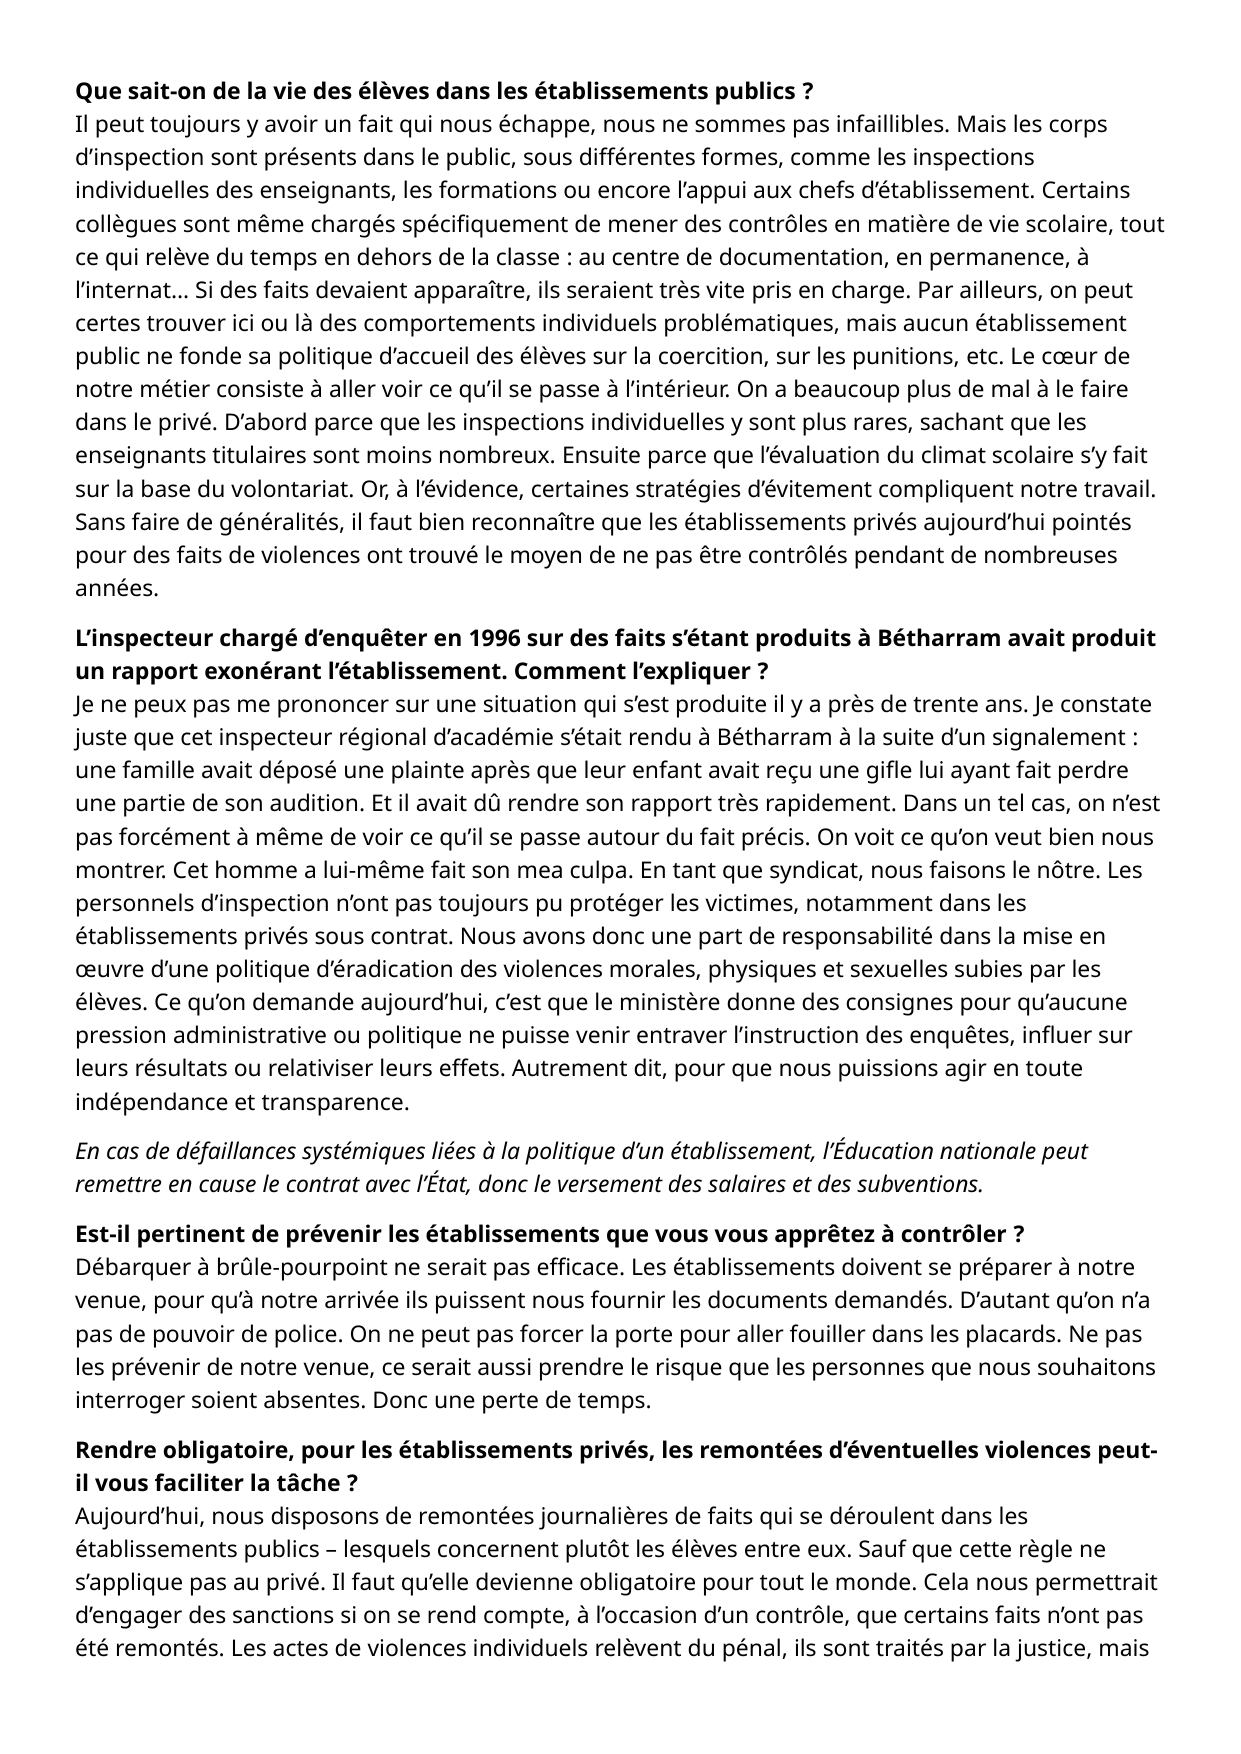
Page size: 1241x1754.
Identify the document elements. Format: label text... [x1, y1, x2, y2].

text Rendre obligatoire, pour les établissements privés, les remontées d’éventuelles violences peut-il vous faciliter la tâche ? Aujourd’hui, nous disposons de remontées journalières de faits qui se déroulent dans les établissements publics – lesquels concernent plutôt les élèves entre eux. Sauf que cette règle ne s’applique pas au privé. Il faut qu’elle devienne obligatoire pour tout le monde. Cela nous permettrait d’engager des sanctions si on se rend compte, à l’occasion d’un contrôle, que certains faits n’ont pas été remontés. Les actes de violences individuels relèvent du pénal, ils sont traités par la justice, mais [75, 1433, 1165, 1663]
text En cas de défaillances systémiques liées à la politique d’un établissement, l’Éducation nationale peut remettre en cause le contrat avec l’État, donc le versement des salaires et des subventions. [75, 1135, 1165, 1199]
text Que sait-on de la vie des élèves dans les établissements publics ? Il peut toujours y avoir un fait qui nous échappe, nous ne sommes pas infaillibles. Mais les corps d’inspection sont présents dans le public, sous différentes formes, comme les inspections individuelles des enseignants, les formations ou encore l’appui aux chefs d’établissement. Certains collègues sont même chargés spécifiquement de mener des contrôles en matière de vie scolaire, tout ce qui relève du temps en dehors de la classe : au centre de documentation, en permanence, à l’internat… Si des faits devaient apparaître, ils seraient très vite pris en charge. Par ailleurs, on peut certes trouver ici ou là des comportements individuels problématiques, mais aucun établissement public ne fonde sa politique d’accueil des élèves sur la coercition, sur les punitions, etc. Le cœur de notre métier consiste à aller voir ce qu’il se passe à l’intérieur. On a beaucoup plus de mal à le faire dans le privé. D’abord parce que les inspections individuelles y sont plus rares, sachant que les enseignants titulaires sont moins nombreux. Ensuite parce que l’évaluation du climat scolaire s’y fait sur la base du volontariat. Or, à l’évidence, certaines stratégies d’évitement compliquent notre travail. Sans faire de généralités, il faut bien reconnaître que les établissements privés aujourd’hui pointés pour des faits de violences ont trouvé le moyen de ne pas être contrôlés pendant de nombreuses années. [75, 75, 1165, 603]
text L’inspecteur chargé d’enquêter en 1996 sur des faits s’étant produits à Bétharram avait produit un rapport exonérant l’établissement. Comment l’expliquer ? Je ne peux pas me prononcer sur une situation qui s’est produite il y a près de trente ans. Je constate juste que cet inspecteur régional d’académie s’était rendu à Bétharram à la suite d’un signalement : une famille avait déposé une plainte après que leur enfant avait reçu une gifle lui ayant fait perdre une partie de son audition. Et il avait dû rendre son rapport très rapidement. Dans un tel cas, on n’est pas forcément à même de voir ce qu’il se passe autour du fait précis. On voit ce qu’on veut bien nous montrer. Cet homme a lui-même fait son mea culpa. En tant que syndicat, nous faisons le nôtre. Les personnels d’inspection n’ont pas toujours pu protéger les victimes, notamment dans les établissements privés sous contrat. Nous avons donc une part de responsabilité dans la mise en œuvre d’une politique d’éradication des violences morales, physiques et sexuelles subies par les élèves. Ce qu’on demande aujourd’hui, c’est que le ministère donne des consignes pour qu’aucune pression administrative ou politique ne puisse venir entraver l’instruction des enquêtes, influer sur leurs résultats ou relativiser leurs effets. Autrement dit, pour que nous puissions agir en toute indépendance et transparence. [75, 622, 1165, 1117]
text Est-il pertinent de prévenir les établissements que vous vous apprêtez à contrôler ? Débarquer à brûle-pourpoint ne serait pas efficace. Les établissements doivent se préparer à notre venue, pour qu’à notre arrivée ils puissent nous fournir les documents demandés. D’autant qu’on n’a pas de pouvoir de police. On ne peut pas forcer la porte pour aller fouiller dans les placards. Ne pas les prévenir de notre venue, ce serait aussi prendre le risque que les personnes que nous souhaitons interroger soient absentes. Donc une perte de temps. [75, 1218, 1165, 1415]
